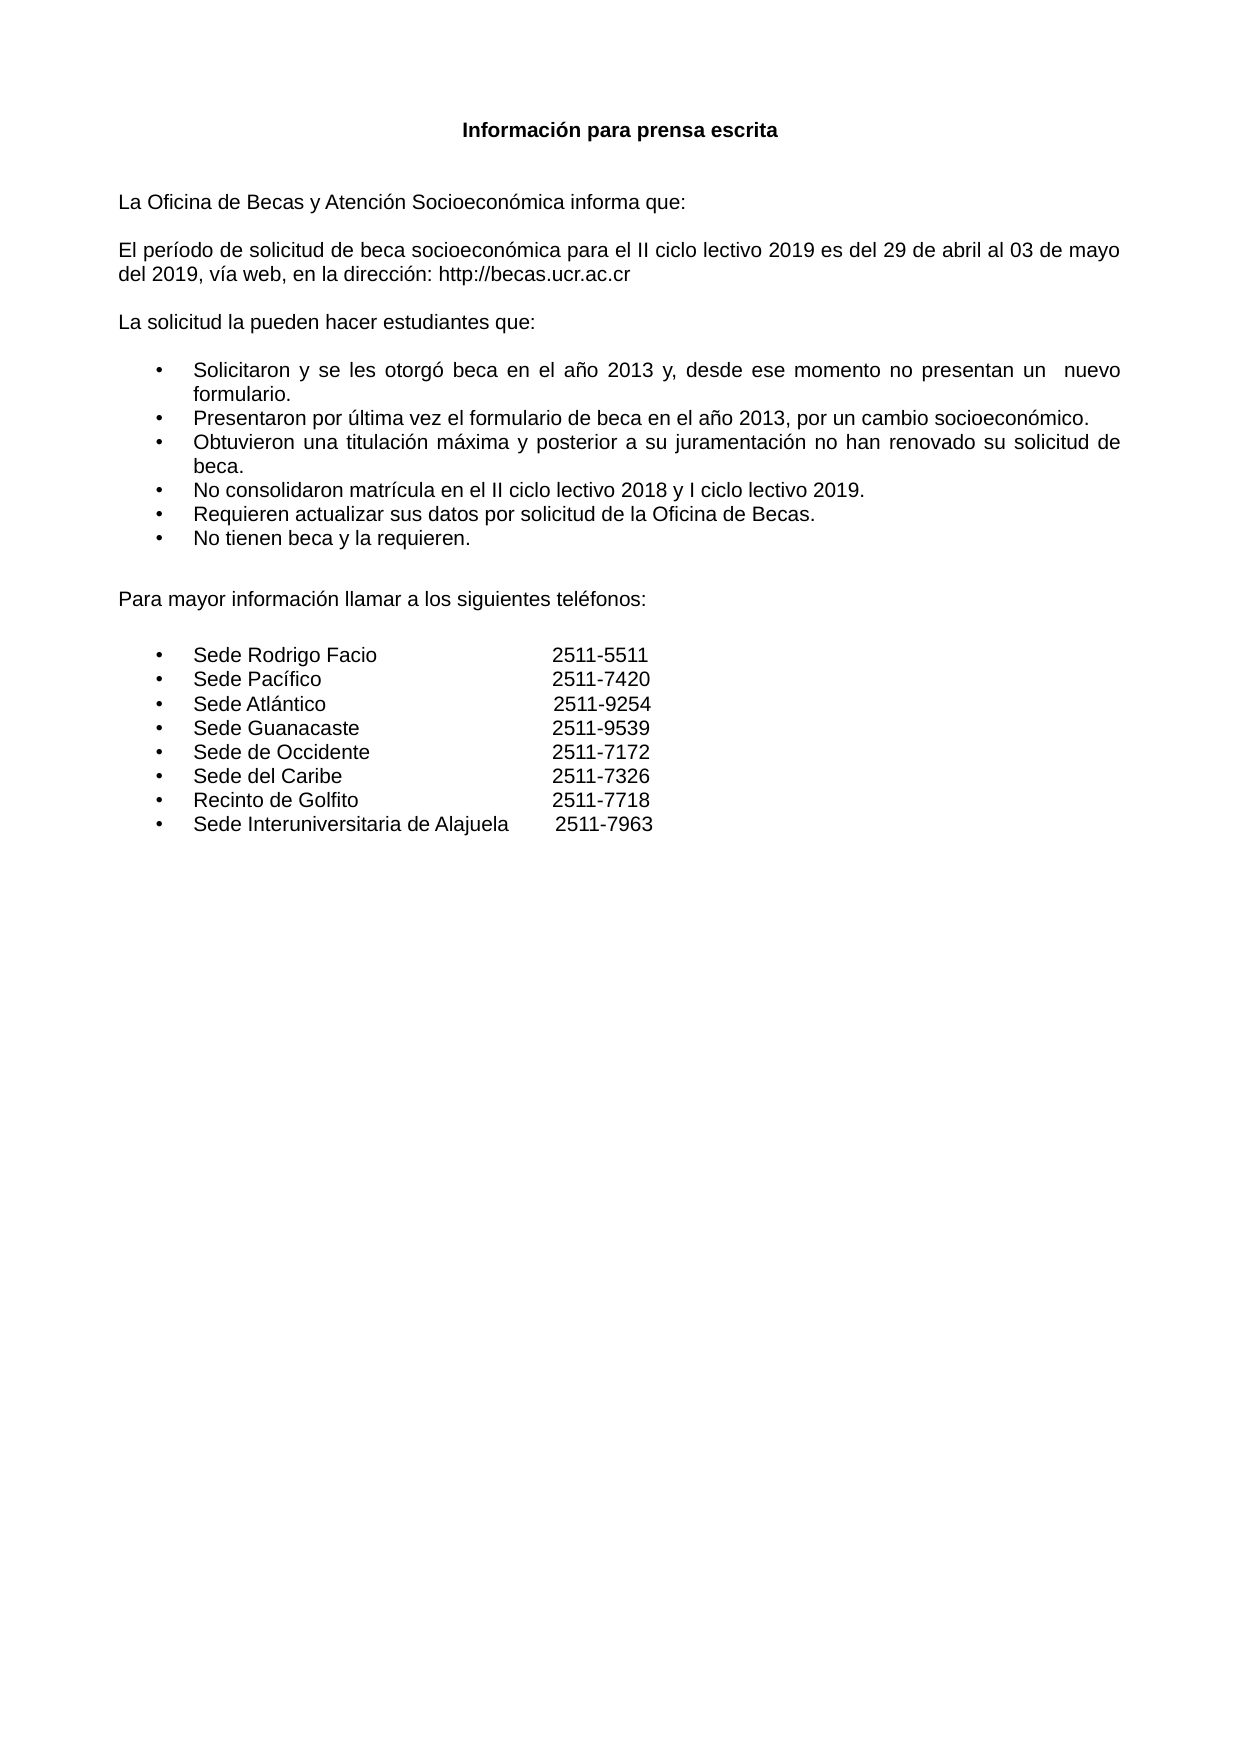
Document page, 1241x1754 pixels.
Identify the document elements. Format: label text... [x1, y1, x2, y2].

text El período de solicitud de beca socioeconómica para el II ciclo lectivo 2019 es del 29 de abril al 03 de mayo del 2019, vía web, en la dirección: http://becas.ucr.ac.cr [118, 238, 1122, 286]
list Sede Interuniversitaria de Alajuela 2511-7963 [156, 812, 1122, 836]
list No tienen beca y la requieren. [156, 526, 1122, 550]
list Sede Rodrigo Facio 2511-5511 [156, 643, 1122, 667]
list Obtuvieron una titulación máxima y posterior a su juramentación no han renovado su solicitud de beca. [156, 430, 1122, 478]
list Solicitaron y se les otorgó beca en el año 2013 y, desde ese momento no presentan un nuevo formulario. [156, 358, 1122, 406]
list Presentaron por última vez el formulario de beca en el año 2013, por un cambio socioeconómico. [156, 406, 1122, 430]
list Sede del Caribe 2511-7326 [156, 763, 1122, 788]
text Para mayor información llamar a los siguientes teléfonos: [118, 586, 1122, 610]
list Sede Atlántico 2511-9254 [156, 691, 1122, 715]
list Requieren actualizar sus datos por solicitud de la Oficina de Becas. [156, 502, 1122, 526]
list Recinto de Golfito 2511-7718 [156, 788, 1122, 812]
list Sede Guanacaste 2511-9539 [156, 715, 1122, 739]
list Sede Pacífico 2511-7420 [156, 667, 1122, 691]
text La solicitud la pueden hacer estudiantes que: [118, 310, 1122, 334]
list Sede de Occidente 2511-7172 [156, 739, 1122, 763]
text La Oficina de Becas y Atención Socioeconómica informa que: [118, 190, 1122, 214]
text Información para prensa escrita [118, 118, 1122, 142]
list No consolidaron matrícula en el II ciclo lectivo 2018 y I ciclo lectivo 2019. [156, 478, 1122, 502]
